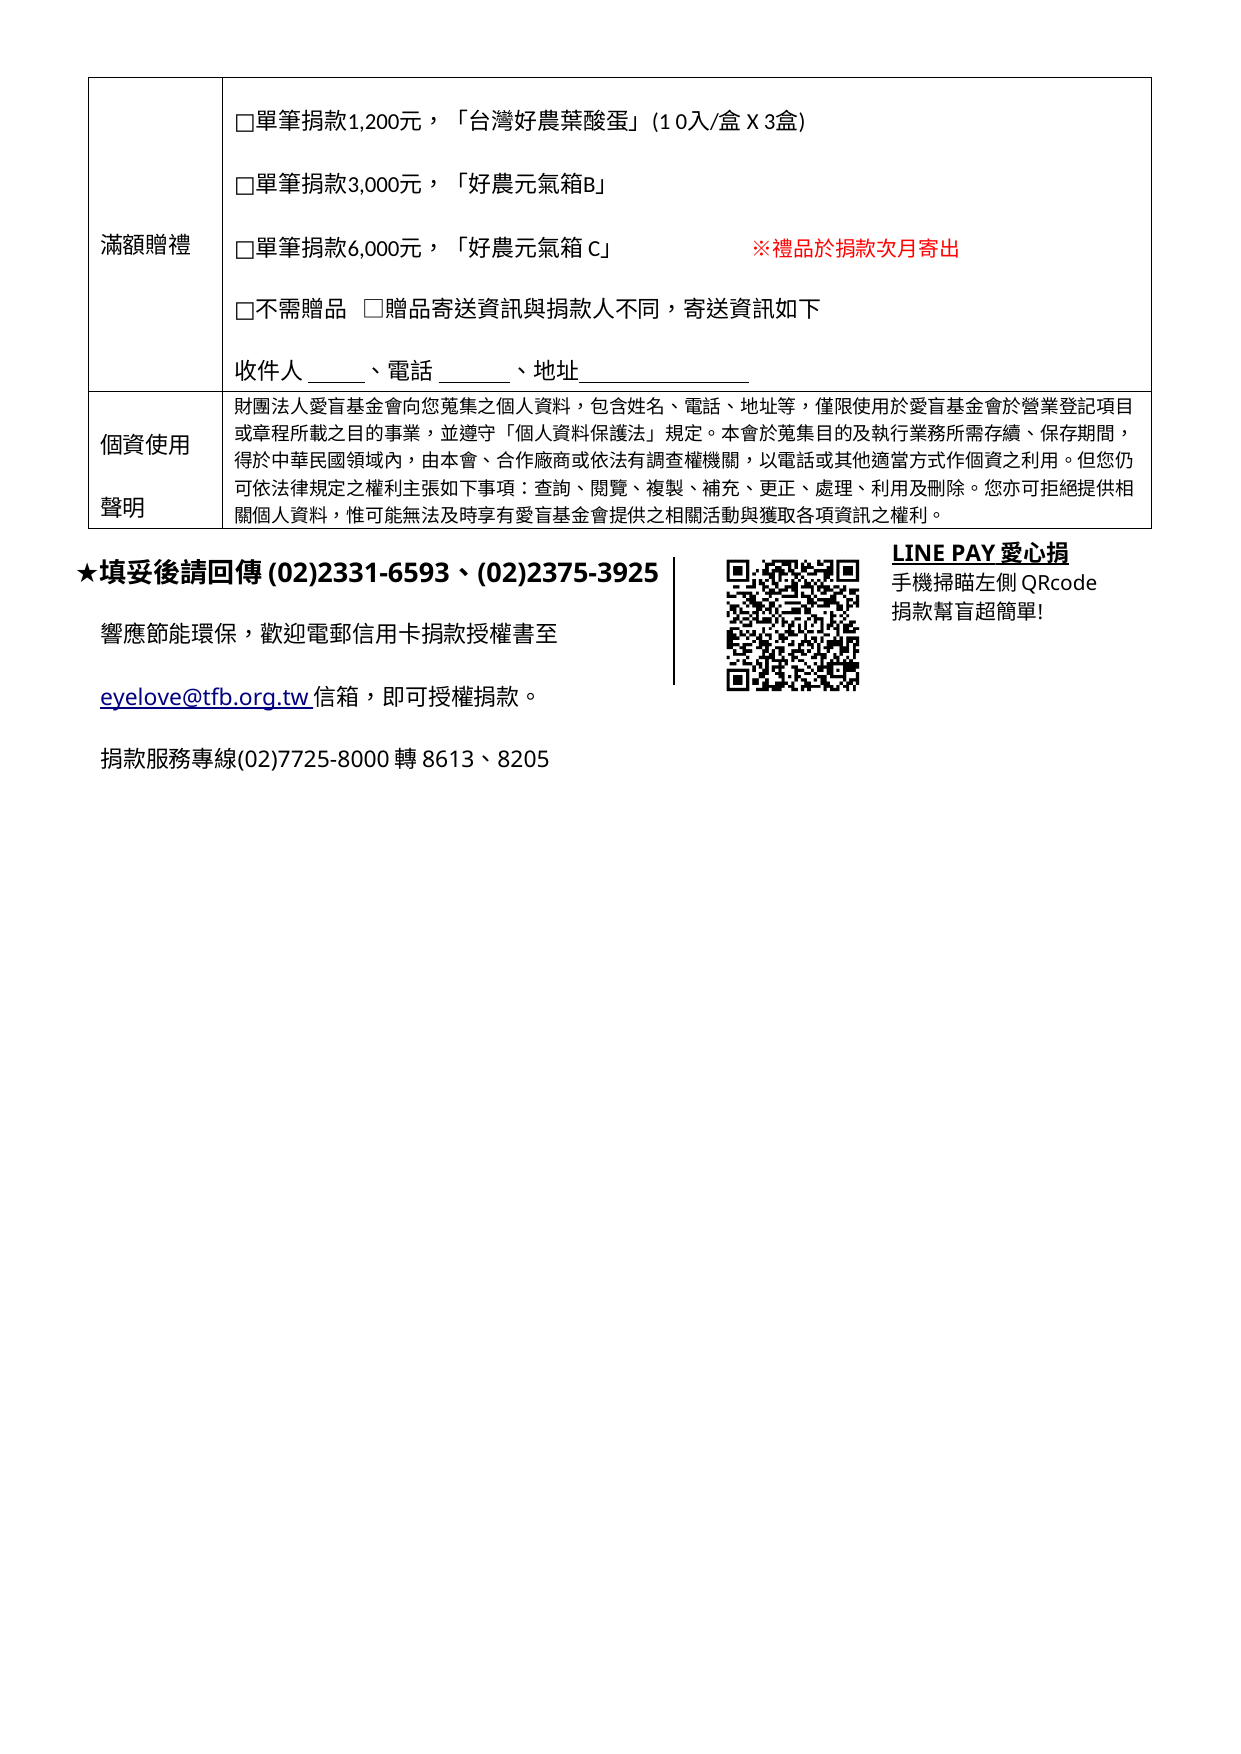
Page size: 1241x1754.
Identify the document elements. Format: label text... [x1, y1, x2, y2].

text 捐款幫盲超簡單! [892, 596, 1147, 625]
text 響應節能環保，歡迎電郵信用卡捐款授權書至 [100, 591, 673, 654]
text [860, 591, 1165, 654]
text LINE PAY愛心捐 [892, 538, 1147, 567]
table_cell 滿額贈禮 [89, 78, 222, 391]
table_cell □單筆捐款1,200元，「台灣好農葉酸蛋」(1 0入/盒 X 3盒) □單筆捐款3,000元，「好農元氣箱B」 □單筆捐款6,000元，「好農元氣箱 C」 ※禮品於捐款次月寄出 □不需贈品 □贈品寄送資訊與捐款人不同，寄送資訊如下 收件人 、電話 、地址 [223, 78, 1151, 391]
table_cell 財團法人愛盲基金會向您蒐集之個人資料，包含姓名、電話、地址等，僅限使用於愛盲基金會於營業登記項目或章程所載之目的事業，並遵守「個人資料保護法」規定。本會於蒐集目的及執行業務所需存續、保存期間，得於中華民國領域內，由本會、合作廠商或依法有調查權機關，以電話或其他適當方式作個資之利用。但您仍可依法律規定之權利主張如下事項：查詢、閱覽、複製、補充、更正、處理、利用及刪除。您亦可拒絕提供相關個人資料，惟可能無法及時享有愛盲基金會提供之相關活動與獲取各項資訊之權利。 [223, 392, 1151, 528]
text eyelove@tfb.org.tw信箱，即可授權捐款。 [100, 654, 1165, 716]
text 捐款服務專線(02)7725-8000轉8613、8205 [100, 716, 1165, 779]
text [675, 591, 724, 654]
text ★填妥後請回傳 (02)2331-6593、(02)2375-3925 [75, 529, 1165, 643]
text 手機掃瞄左側QRcode [892, 567, 1147, 596]
table_cell 個資使用聲明 [89, 392, 222, 528]
